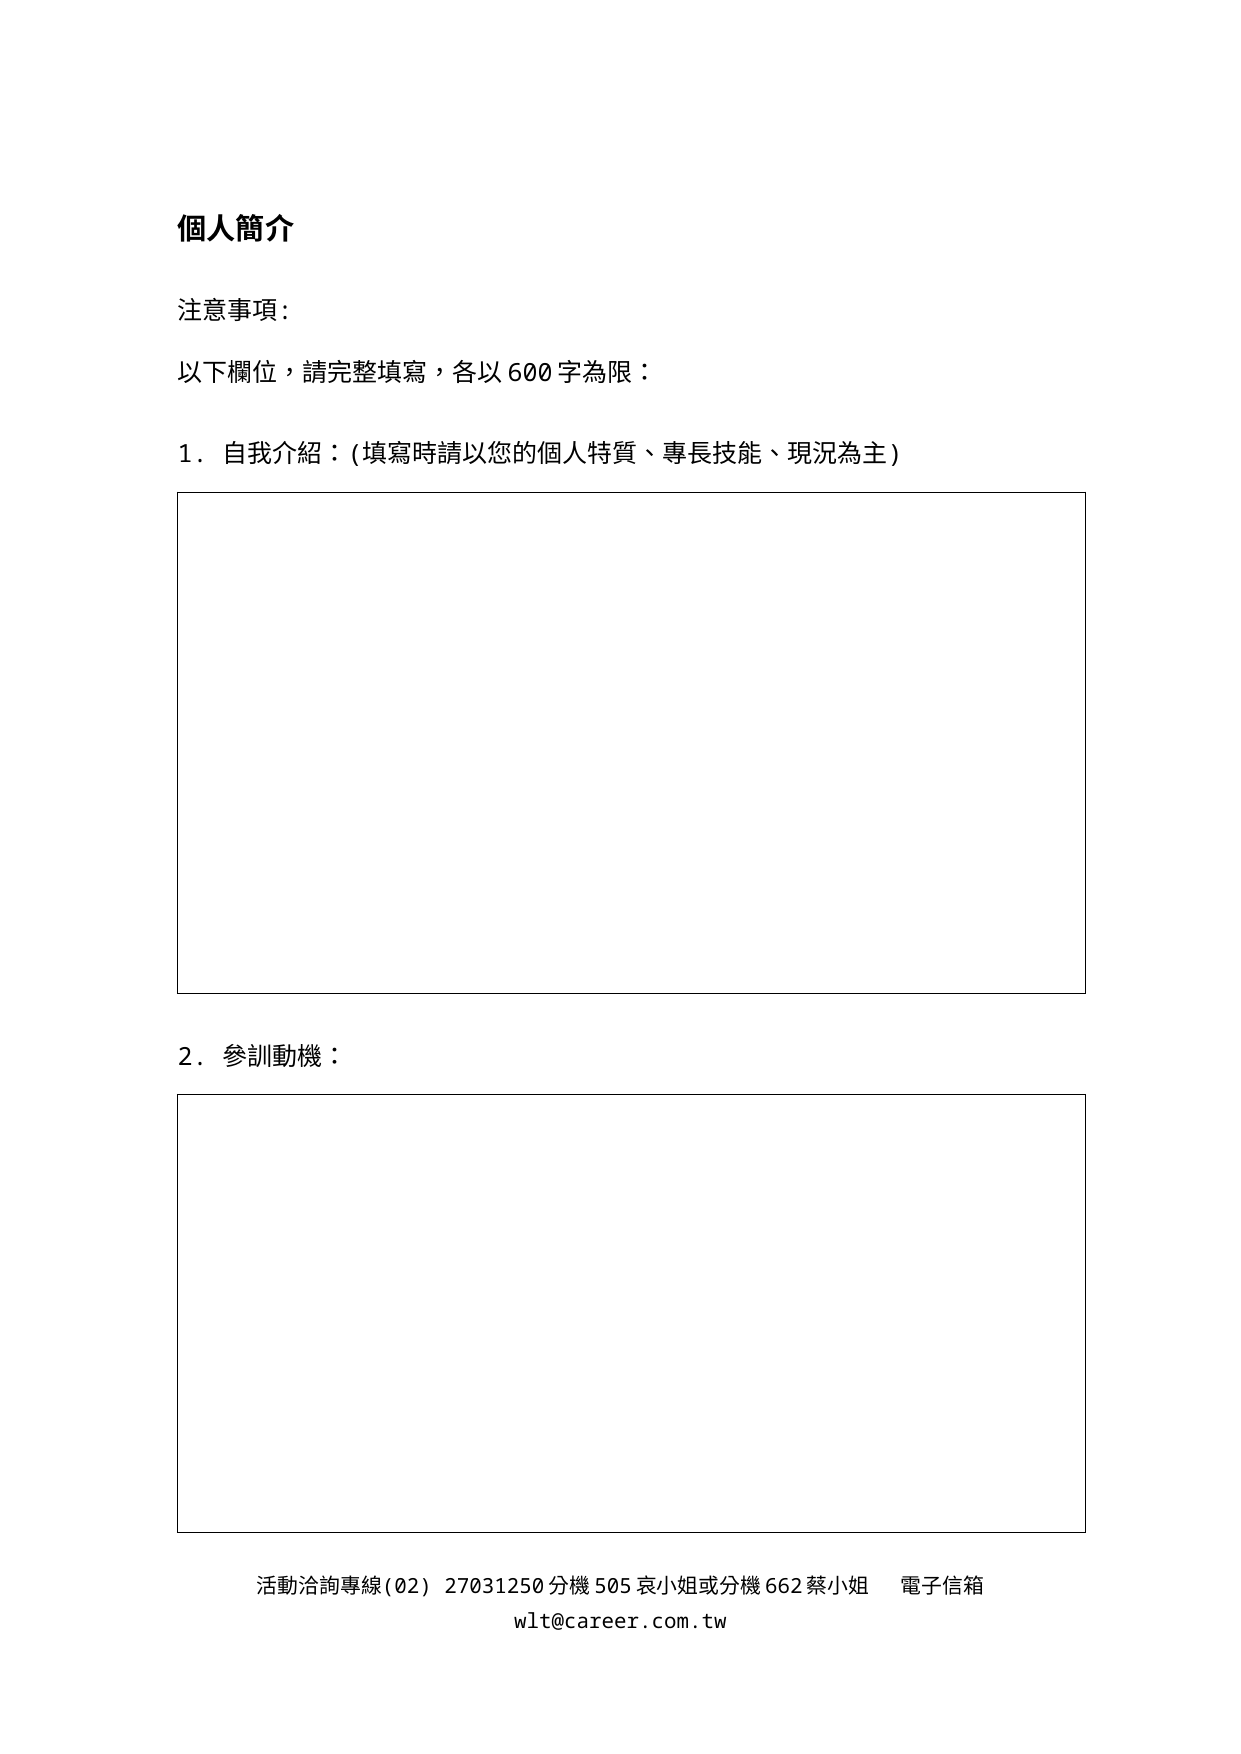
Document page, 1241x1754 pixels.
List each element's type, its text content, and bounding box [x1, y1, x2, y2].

text 注意事項: [177, 267, 1063, 329]
text 以下欄位，請完整填寫，各以600字為限： [177, 329, 1063, 392]
text 2. 參訓動機： [177, 1012, 1063, 1075]
table_header [178, 1095, 1085, 1532]
table_header [178, 493, 1085, 993]
text 1. 自我介紹：(填寫時請以您的個人特質、專長技能、現況為主) [177, 410, 1063, 473]
text 個人簡介 [177, 185, 1063, 248]
